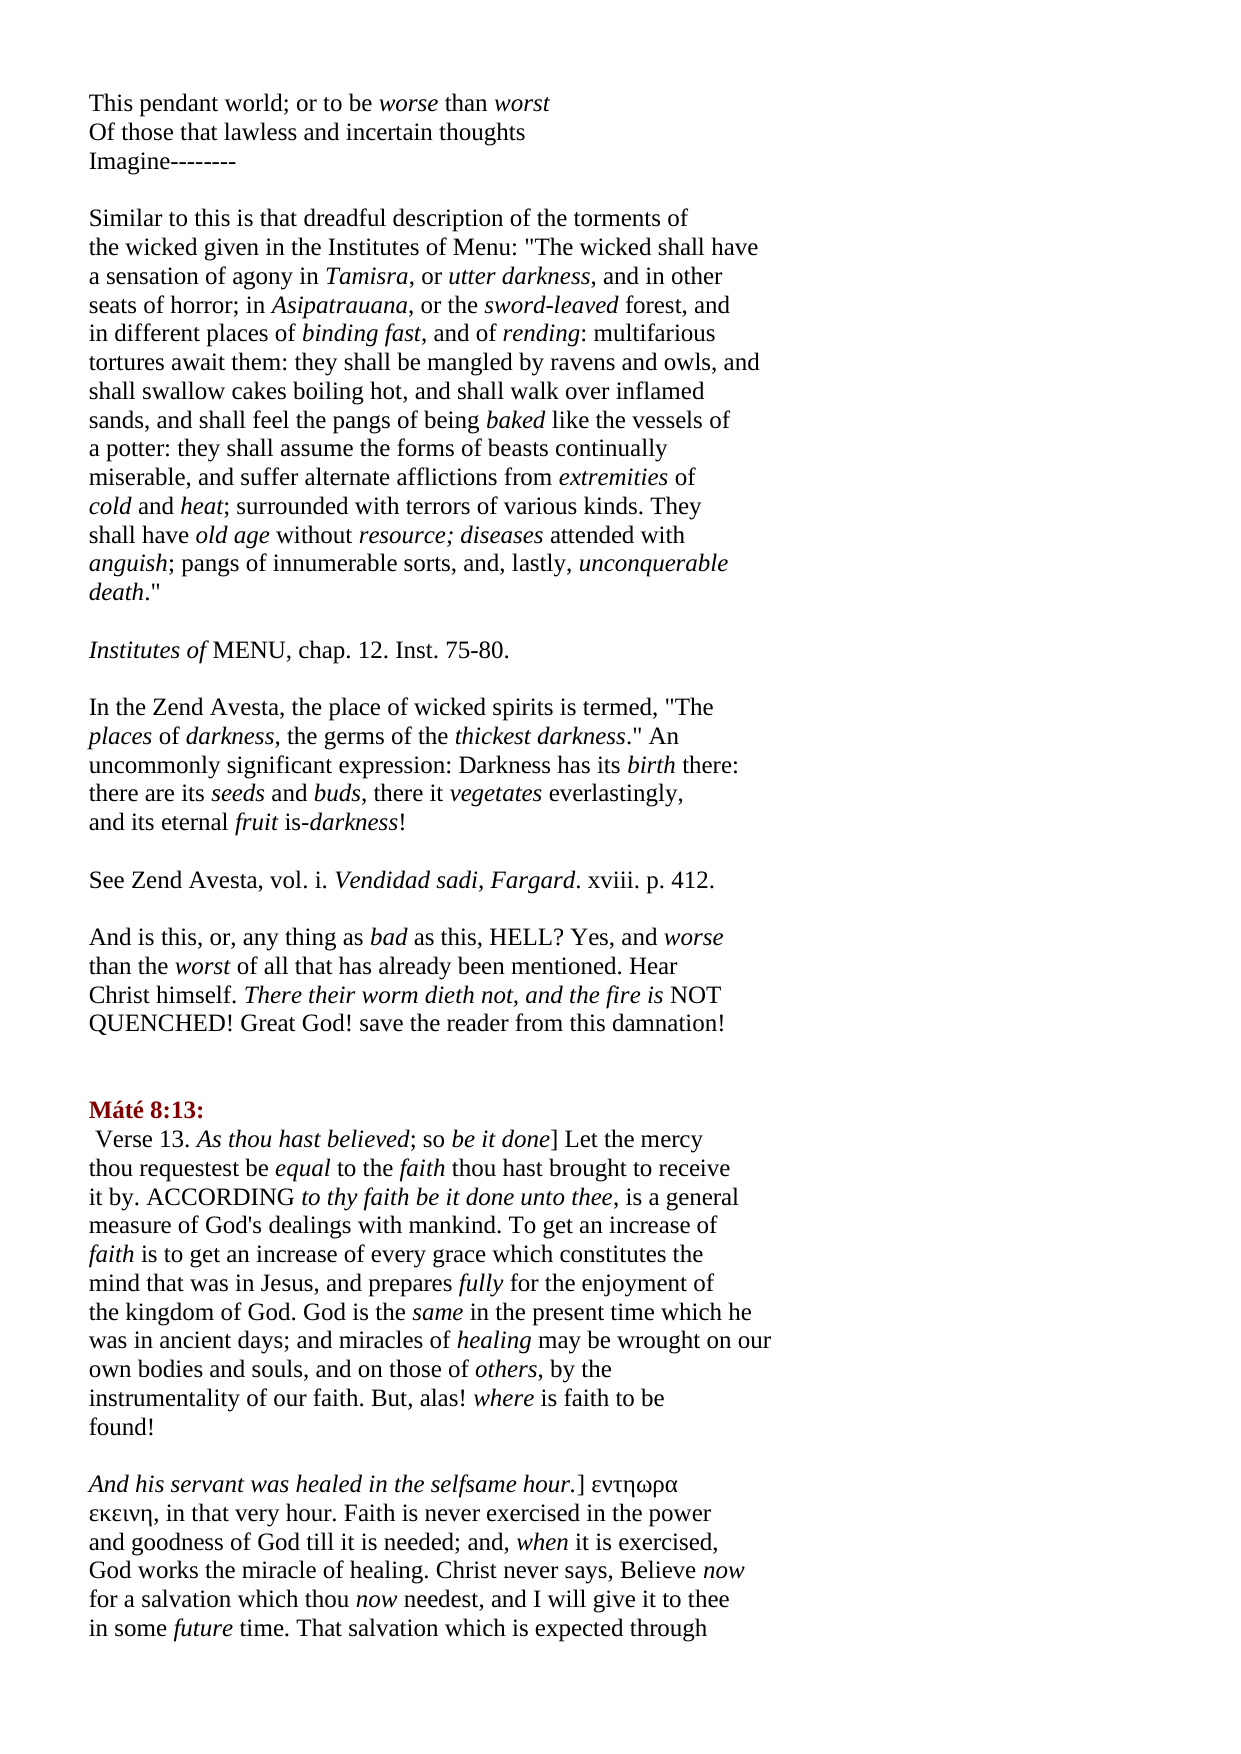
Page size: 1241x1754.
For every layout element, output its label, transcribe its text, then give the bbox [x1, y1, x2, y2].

text Máté 8:13: [88, 1096, 1152, 1124]
text Verse 13. As thou hast believed; so be it done] Let the mercy thou requestest be equal to the faith thou hast brought to receive it by. ACCORDING to thy faith be it done unto thee, is a general measure of God's dealings with mankind. To get an increase of faith is to get an increase of every grace which constitutes the mind that was in Jesus, and prepares fully for the enjoyment of the kingdom of God. God is the same in the present time which he was in ancient days; and miracles of healing may be wrought on our own bodies and souls, and on those of others, by the instrumentality of our faith. But, alas! where is faith to be found! And his servant was healed in the selfsame hour.] εντηωρα εκεινη, in that very hour. Faith is never exercised in the power and goodness of God till it is needed; and, when it is exercised, God works the miracle of healing. Christ never says, Believe now for a salvation which thou now needest, and I will give it to thee in some future time. That salvation which is expected through [88, 1124, 1152, 1642]
text This pendant world; or to be worse than worst Of those that lawless and incertain thoughts Imagine-------- Similar to this is that dreadful description of the torments of the wicked given in the Institutes of Menu: "The wicked shall have a sensation of agony in Tamisra, or utter darkness, and in other seats of horror; in Asipatrauana, or the sword-leaved forest, and in different places of binding fast, and of rending: multifarious tortures await them: they shall be mangled by ravens and owls, and shall swallow cakes boiling hot, and shall walk over inflamed sands, and shall feel the pangs of being baked like the vessels of a potter: they shall assume the forms of beasts continually miserable, and suffer alternate afflictions from extremities of cold and heat; surrounded with terrors of various kinds. They shall have old age without resource; diseases attended with anguish; pangs of innumerable sorts, and, lastly, unconquerable death." Institutes of MENU, chap. 12. Inst. 75-80. In the Zend Avesta, the place of wicked spirits is termed, "The places of darkness, the germs of the thickest darkness." An uncommonly significant expression: Darkness has its birth there: there are its seeds and buds, there it vegetates everlastingly, and its eternal fruit is-darkness! See Zend Avesta, vol. i. Vendidad sadi, Fargard. xviii. p. 412. And is this, or, any thing as bad as this, HELL? Yes, and worse than the worst of all that has already been mentioned. Hear Christ himself. There their worm dieth not, and the fire is NOT QUENCHED! Great God! save the reader from this damnation! [88, 88, 1152, 1066]
